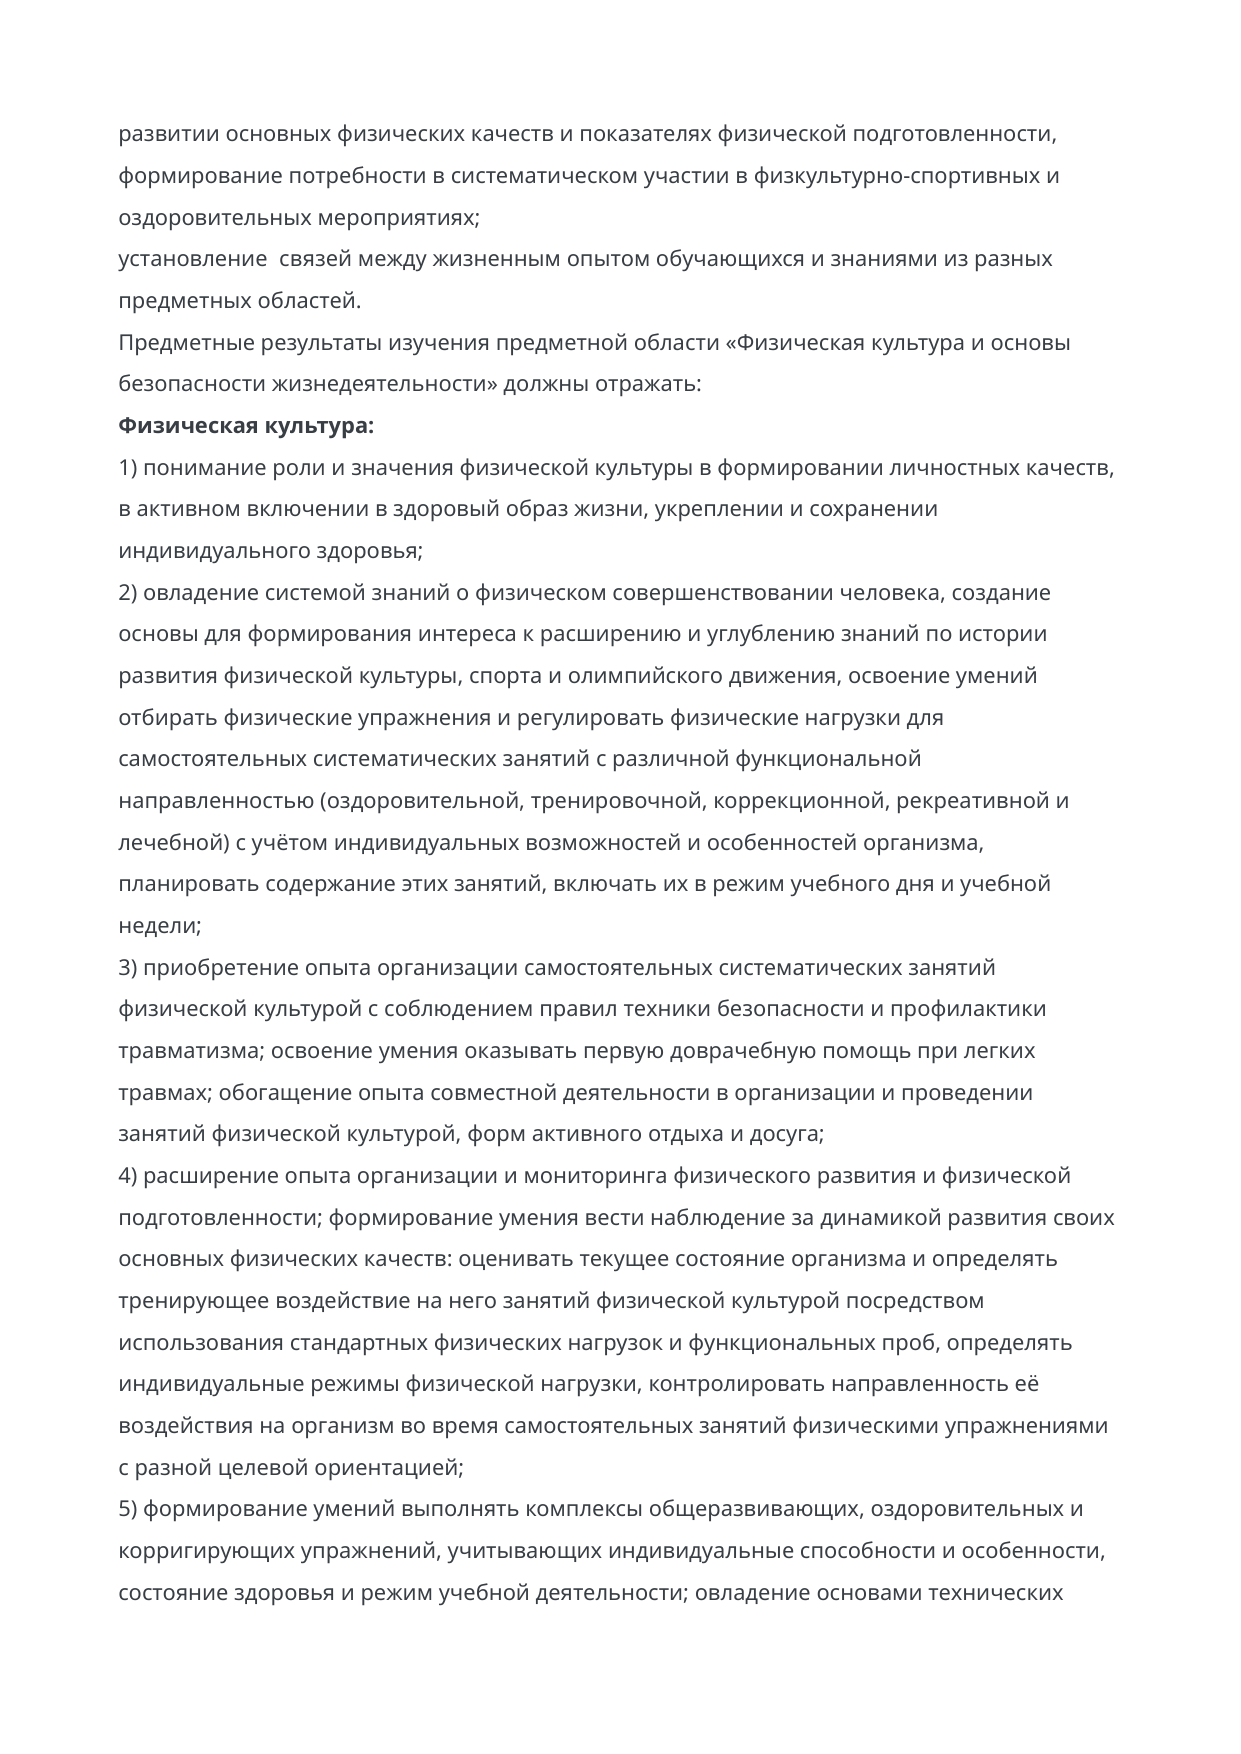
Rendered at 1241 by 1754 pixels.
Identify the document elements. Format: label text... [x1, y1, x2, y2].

text 2) овладение системой знаний о физическом совершенствовании человека, создание основы для формирования интереса к расширению и углублению знаний по истории развития физической культуры, спорта и олимпийского движения, освоение умений отбирать физические упражнения и регулировать физические нагрузки для самостоятельных систематических занятий с различной функциональной направленностью (оздоровительной, тренировочной, коррекционной, рекреативной и лечебной) с учётом индивидуальных возможностей и особенностей организма, планировать содержание этих занятий, включать их в режим учебного дня и учебной недели; [118, 576, 1122, 939]
text развитии основных физических качеств и показателях физической подготовленности, формирование потребности в систематическом участии в физкультурно-спортивных и оздоровительных мероприятиях; [118, 118, 1122, 231]
text 5) формирование умений выполнять комплексы общеразвивающих, оздоровительных и корригирующих упражнений, учитывающих индивидуальные способности и особенности, состояние здоровья и режим учебной деятельности; овладение основами технических [118, 1493, 1122, 1606]
text Физическая культура: [118, 410, 1122, 439]
text установление связей между жизненным опытом обучающихся и знаниями из разных предметных областей. [118, 243, 1122, 314]
text Предметные результаты изучения предметной области «Физическая культура и основы безопасности жизнедеятельности» должны отражать: [118, 326, 1122, 398]
text 3) приобретение опыта организации самостоятельных систематических занятий физической культурой с соблюдением правил техники безопасности и профилактики травматизма; освоение умения оказывать первую доврачебную помощь при легких травмах; обогащение опыта совместной деятельности в организации и проведении занятий физической культурой, форм активного отдыха и досуга; [118, 951, 1122, 1148]
text 1) понимание роли и значения физической культуры в формировании личностных качеств, в активном включении в здоровый образ жизни, укреплении и сохранении индивидуального здоровья; [118, 451, 1122, 564]
text 4) расширение опыта организации и мониторинга физического развития и физической подготовленности; формирование умения вести наблюдение за динамикой развития своих основных физических качеств: оценивать текущее состояние организма и определять тренирующее воздействие на него занятий физической культурой посредством использования стандартных физических нагрузок и функциональных проб, определять индивидуальные режимы физической нагрузки, контролировать направленность её воздействия на организм во время самостоятельных занятий физическими упражнениями с разной целевой ориентацией; [118, 1160, 1122, 1481]
